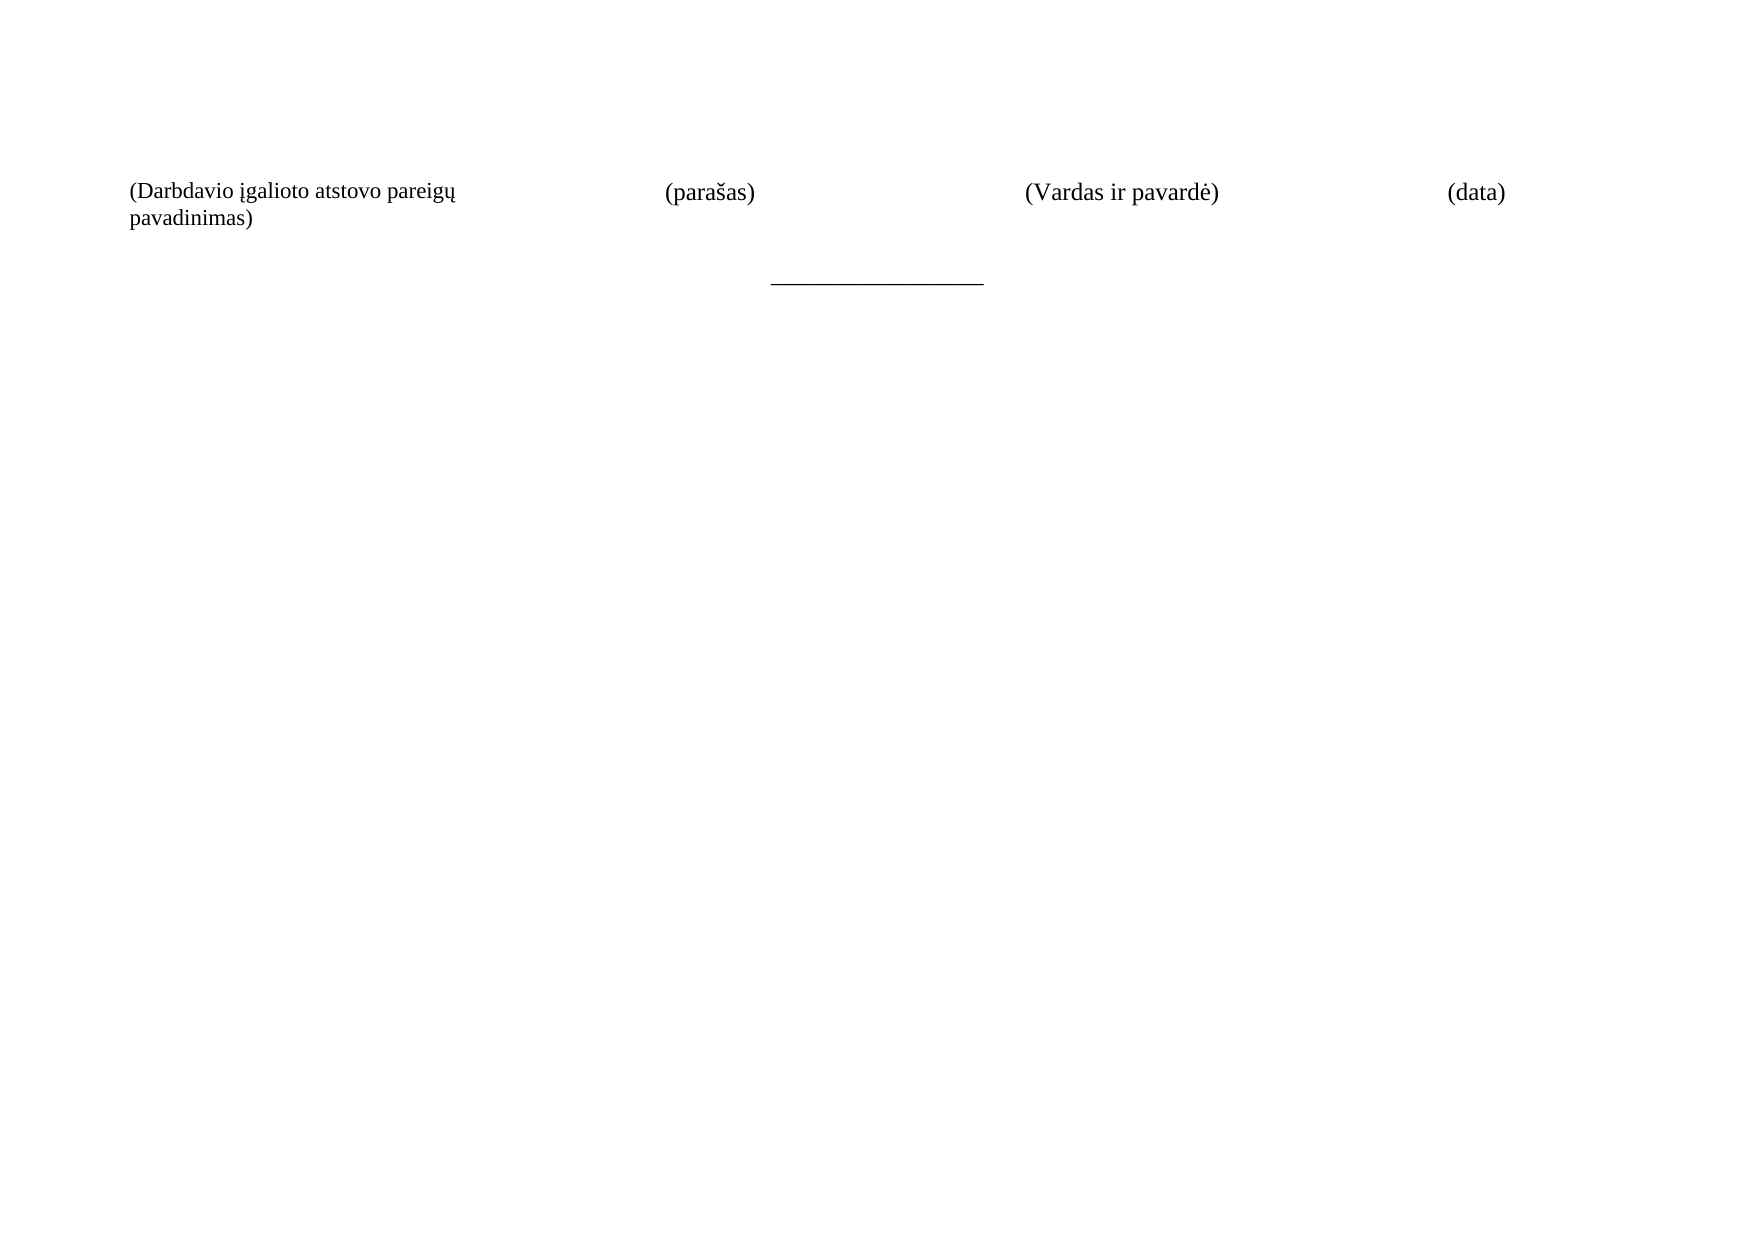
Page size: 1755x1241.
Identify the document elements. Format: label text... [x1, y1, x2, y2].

table_header (Vardas ir pavardė) [945, 177, 1299, 230]
table_header (data) [1299, 177, 1654, 230]
table_header (Darbdavio įgalioto atstovo pareigų pavadinimas) [118, 177, 507, 230]
table_header [507, 177, 591, 230]
table_header (parašas) [591, 177, 829, 230]
table_header [829, 177, 944, 230]
text _________________ [118, 259, 1636, 287]
